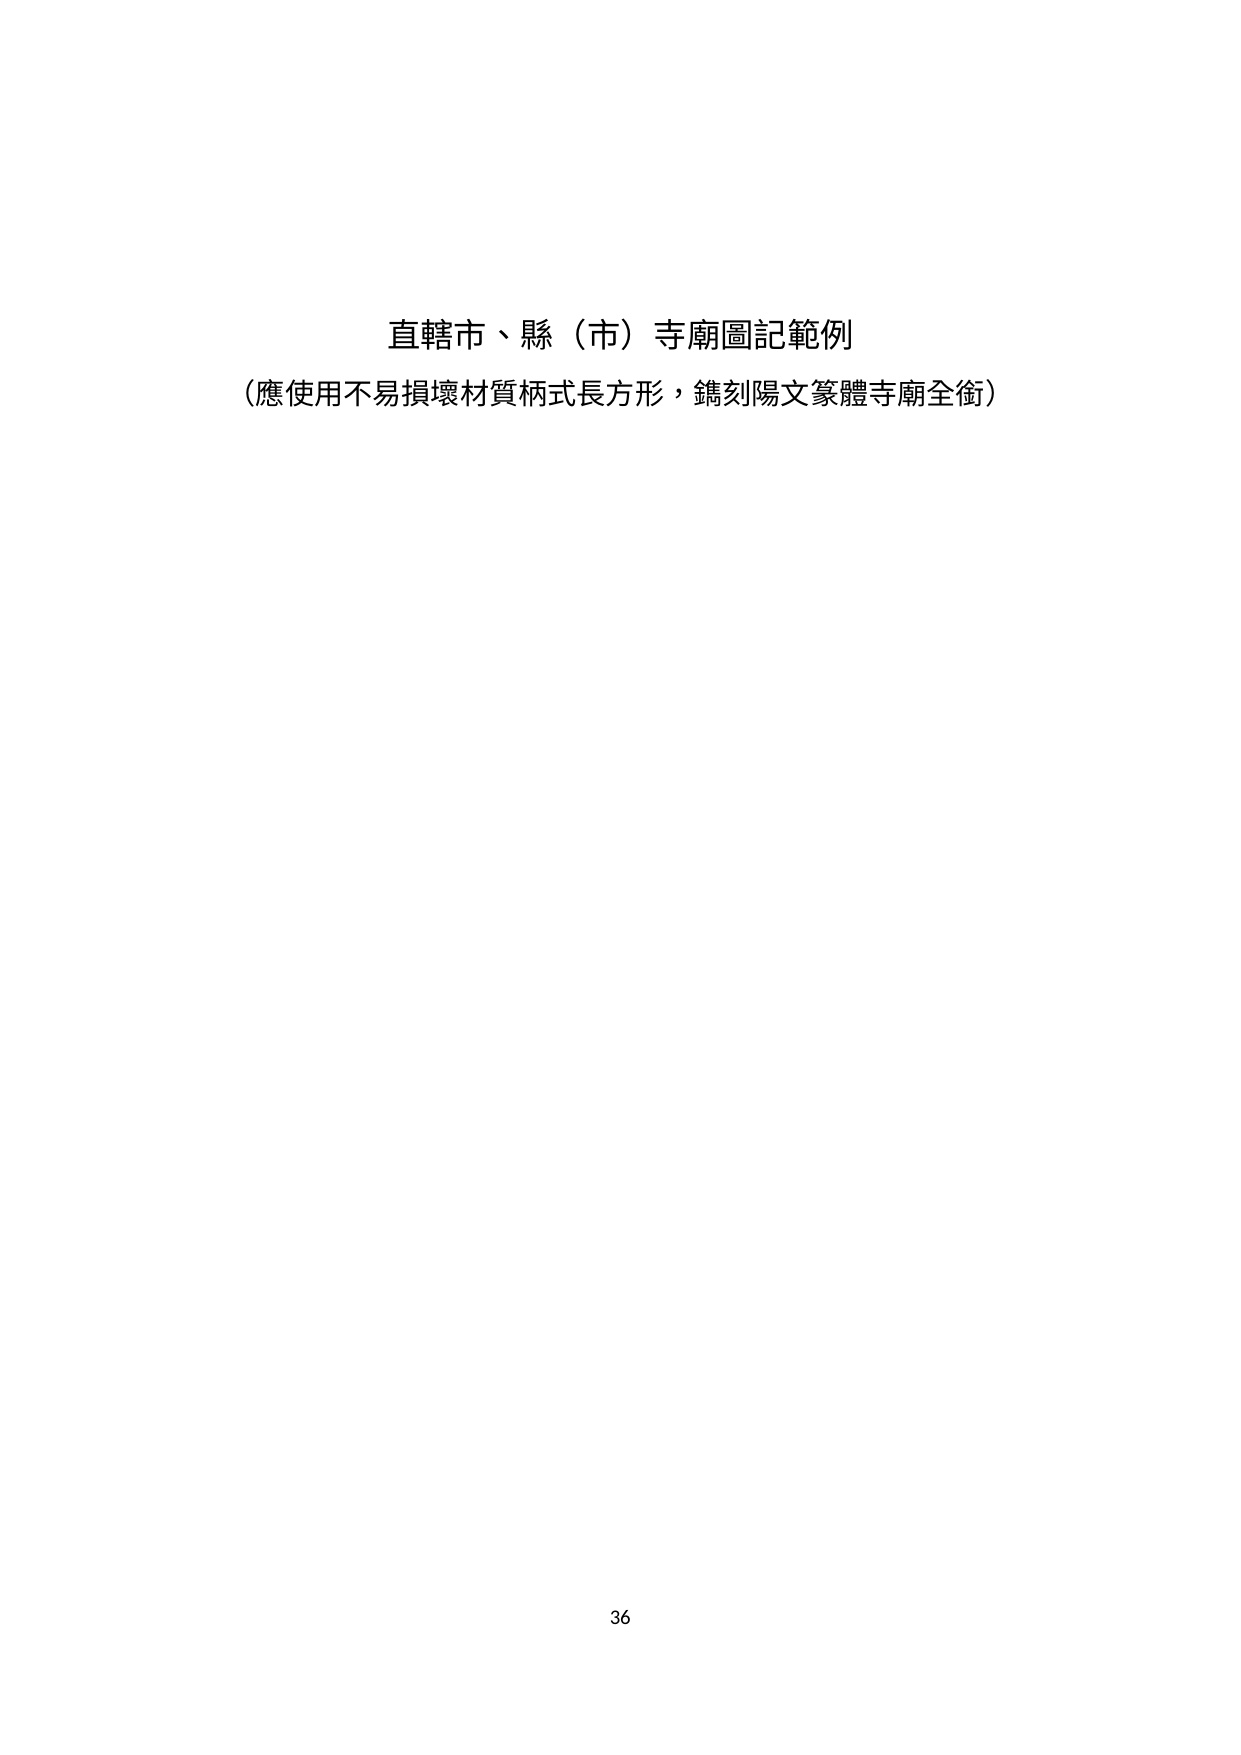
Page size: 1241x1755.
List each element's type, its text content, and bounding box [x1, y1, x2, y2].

text 直轄市、縣（市）寺廟圖記範例 [118, 294, 1122, 352]
text （應使用不易損壞材質柄式長方形，鐫刻陽文篆體寺廟全銜） [118, 352, 1122, 410]
